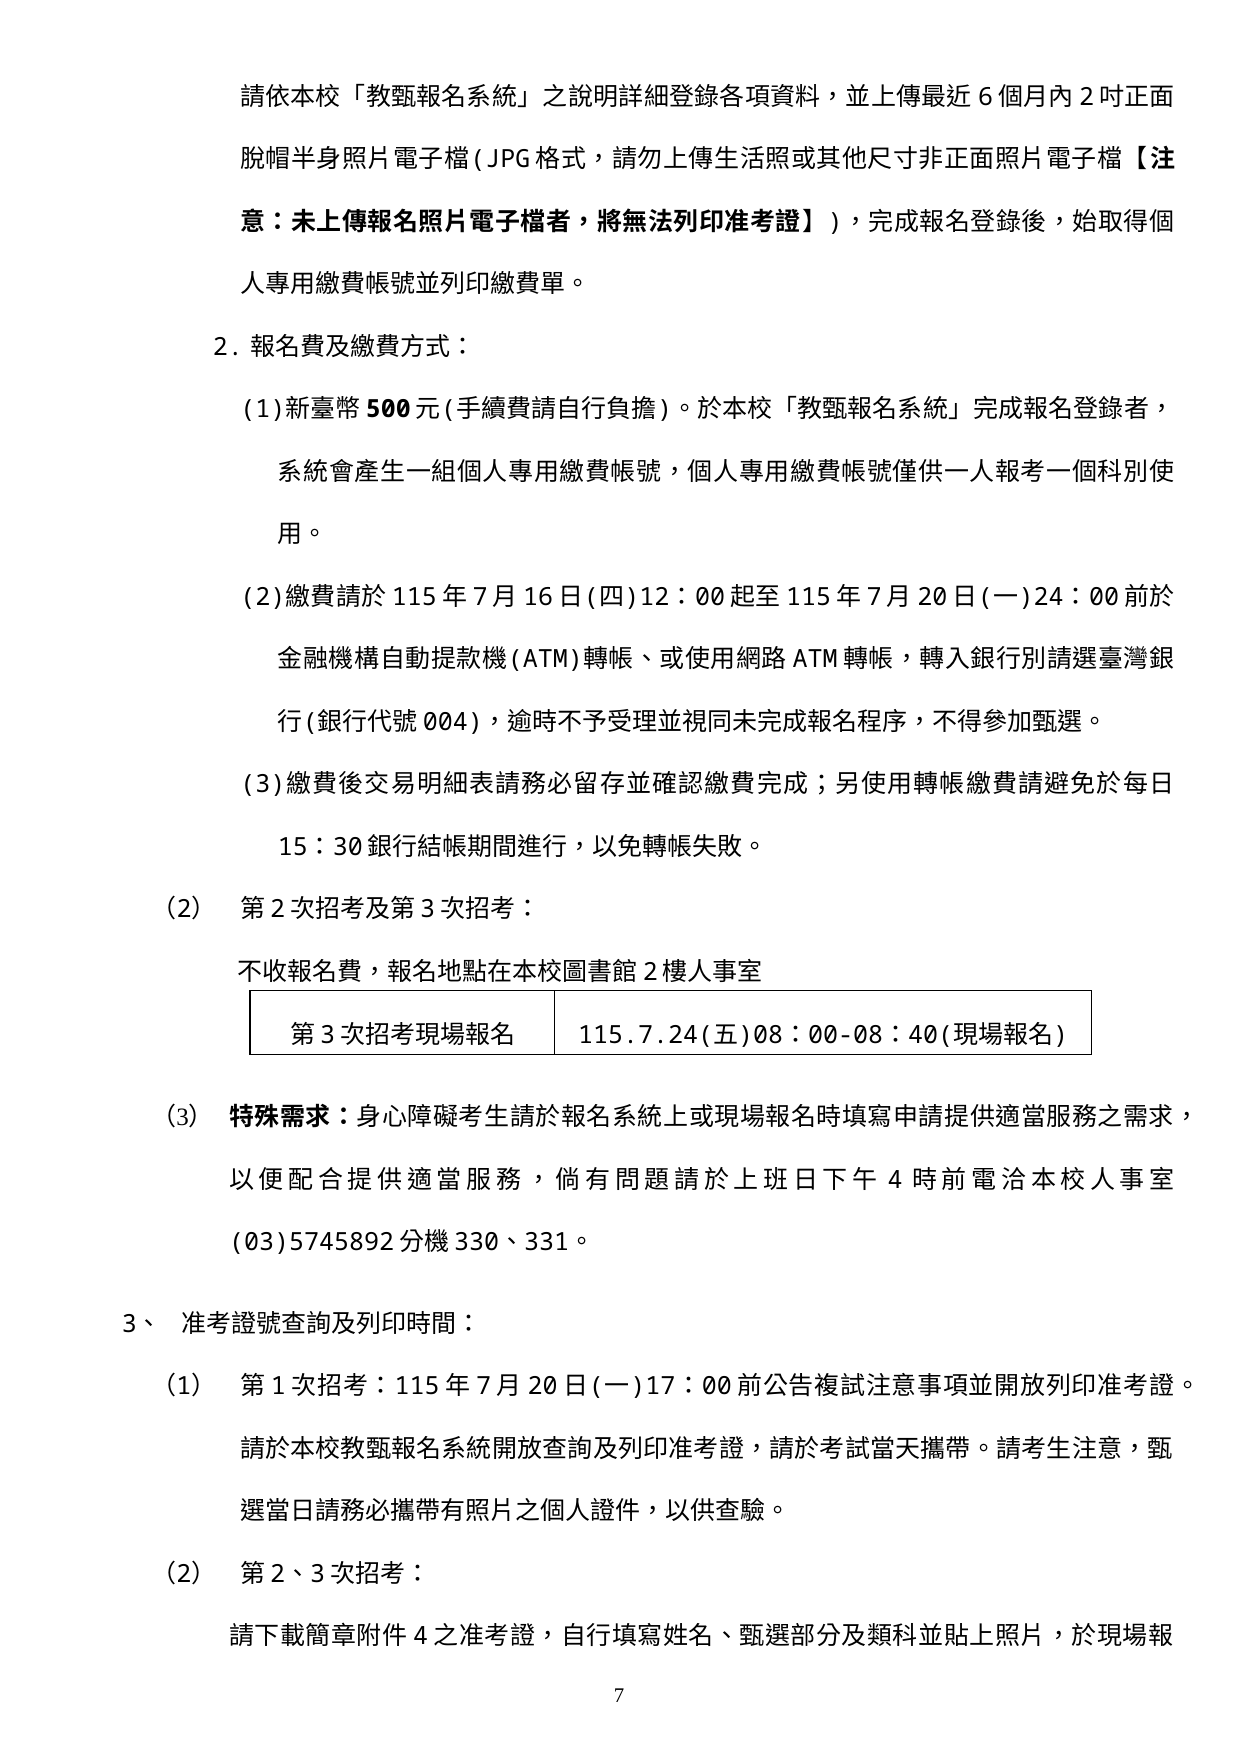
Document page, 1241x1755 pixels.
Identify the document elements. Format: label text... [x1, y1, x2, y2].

table_header 115.7.24(五)08：00-08：40(現場報名) [555, 991, 1091, 1053]
text 請依本校「教甄報名系統」之說明詳細登錄各項資料，並上傳最近6個月內2吋正面脫帽半身照片電子檔(JPG格式，請勿上傳生活照或其他尺寸非正面照片電子檔【注意：未上傳報名照片電子檔者，將無法列印准考證】)，完成報名登錄後，始取得個人專用繳費帳號並列印繳費單。 [240, 52, 1175, 302]
text 請下載簡章附件4之准考證，自行填寫姓名、甄選部分及類科並貼上照片，於現場報 [229, 1592, 1175, 1654]
table_header 第3次招考現場報名 [251, 991, 554, 1053]
list 第1次招考：115年7月20日(一)17：00前公告複試注意事項並開放列印准考證。請於本校教甄報名系統開放查詢及列印准考證，請於考試當天攜帶。請考生注意，甄選當日請務必攜帶有照片之個人證件，以供查驗。 [151, 1342, 1175, 1529]
text (1)新臺幣500元(手續費請自行負擔)。於本校「教甄報名系統」完成報名登錄者，系統會產生一組個人專用繳費帳號，個人專用繳費帳號僅供一人報考一個科別使用。 [240, 365, 1175, 552]
text (3)繳費後交易明細表請務必留存並確認繳費完成；另使用轉帳繳費請避免於每日15：30銀行結帳期間進行，以免轉帳失敗。 [240, 740, 1175, 865]
list 第2、3次招考： [151, 1529, 1175, 1592]
list 特殊需求：身心障礙考生請於報名系統上或現場報名時填寫申請提供適當服務之需求，以便配合提供適當服務，倘有問題請於上班日下午4時前電洽本校人事室(03)5745892分機330、331。 [151, 1073, 1175, 1261]
text (2)繳費請於115年7月16日(四)12：00起至115年7月20日(一)24：00前於金融機構自動提款機(ATM)轉帳、或使用網路ATM轉帳，轉入銀行別請選臺灣銀行(銀行代號004)，逾時不予受理並視同未完成報名程序，不得參加甄選。 [240, 552, 1175, 740]
text 不收報名費，報名地點在本校圖書館2樓人事室 [213, 927, 1175, 990]
list 第2次招考及第3次招考： [151, 865, 1175, 927]
list 准考證號查詢及列印時間： [122, 1279, 1175, 1342]
list 報名費及繳費方式： [213, 302, 1175, 365]
